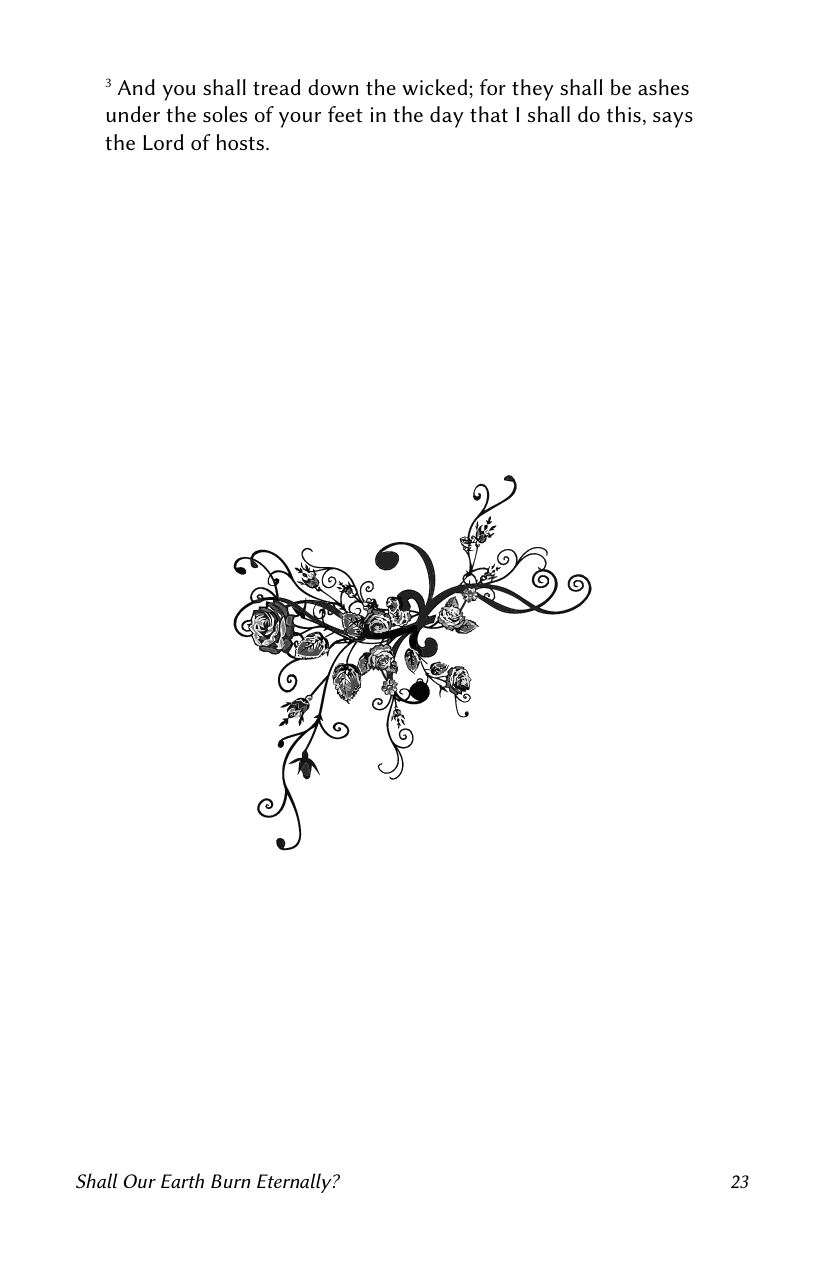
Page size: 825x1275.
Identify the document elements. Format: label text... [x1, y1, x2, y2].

text 3 And you shall tread down the wicked; for they shall be ashes under the soles of your feet in the day that I shall do this, says the Lord of hosts. [105, 75, 720, 156]
